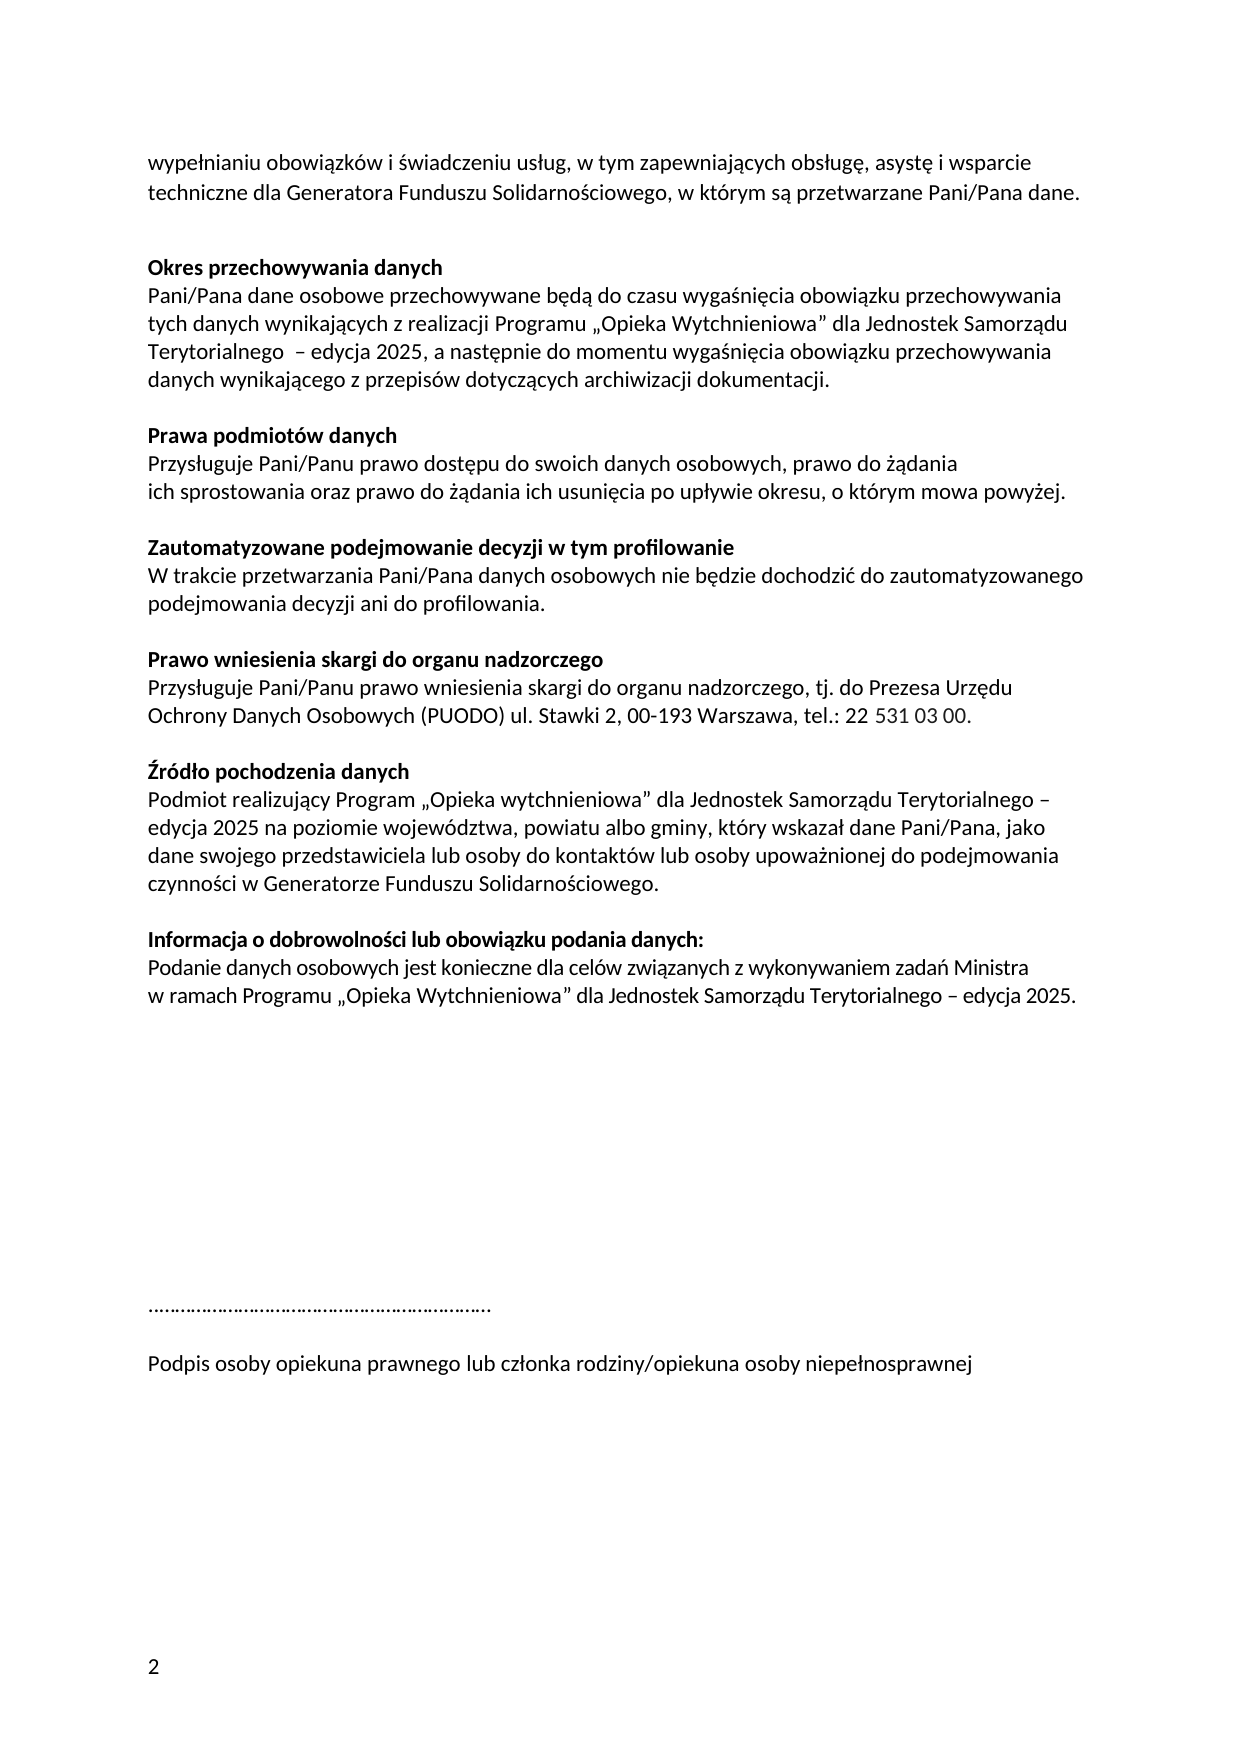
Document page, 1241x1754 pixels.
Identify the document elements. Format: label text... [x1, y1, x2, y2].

text Zautomatyzowane podejmowanie decyzji w tym profilowanie [148, 533, 1093, 561]
text Podanie danych osobowych jest konieczne dla celów związanych z wykonywaniem zadań Ministra w ramach Programu „Opieka Wytchnieniowa” dla Jednostek Samorządu Terytorialnego – edycja 2025. [148, 953, 1093, 1009]
subtitle Prawo wniesienia skargi do organu nadzorczego [148, 645, 1093, 673]
text Przysługuje Pani/Panu prawo wniesienia skargi do organu nadzorczego, tj. do Prezesa Urzędu Ochrony Danych Osobowych (PUODO) ul. Stawki 2, 00-193 Warszawa, tel.: 22 531 03 00. [148, 673, 1093, 729]
subtitle Okres przechowywania danych [148, 253, 1093, 281]
text wypełnianiu obowiązków i świadczeniu usług, w tym zapewniających obsługę, asystę i wsparcie techniczne dla Generatora Funduszu Solidarnościowego, w którym są przetwarzane Pani/Pana dane. [148, 148, 1093, 206]
subtitle Prawa podmiotów danych [148, 421, 1093, 449]
text ..……………………………………………………… [148, 1291, 1093, 1318]
text Podpis osoby opiekuna prawnego lub członka rodziny/opiekuna osoby niepełnosprawnej [148, 1349, 1093, 1377]
text Pani/Pana dane osobowe przechowywane będą do czasu wygaśnięcia obowiązku przechowywania tych danych wynikających z realizacji Programu „Opieka Wytchnieniowa” dla Jednostek Samorządu Terytorialnego – edycja 2025, a następnie do momentu wygaśnięcia obowiązku przechowywania danych wynikającego z przepisów dotyczących archiwizacji dokumentacji. [148, 281, 1093, 393]
text W trakcie przetwarzania Pani/Pana danych osobowych nie będzie dochodzić do zautomatyzowanego podejmowania decyzji ani do profilowania. [148, 561, 1093, 617]
text Przysługuje Pani/Panu prawo dostępu do swoich danych osobowych, prawo do żądania ich sprostowania oraz prawo do żądania ich usunięcia po upływie okresu, o którym mowa powyżej. [148, 449, 1093, 505]
text Podmiot realizujący Program „Opieka wytchnieniowa” dla Jednostek Samorządu Terytorialnego – edycja 2025 na poziomie województwa, powiatu albo gminy, który wskazał dane Pani/Pana, jako dane swojego przedstawiciela lub osoby do kontaktów lub osoby upoważnionej do podejmowania czynności w Generatorze Funduszu Solidarnościowego. [148, 785, 1093, 897]
text Informacja o dobrowolności lub obowiązku podania danych: [148, 925, 1093, 953]
text Źródło pochodzenia danych [148, 757, 1093, 785]
